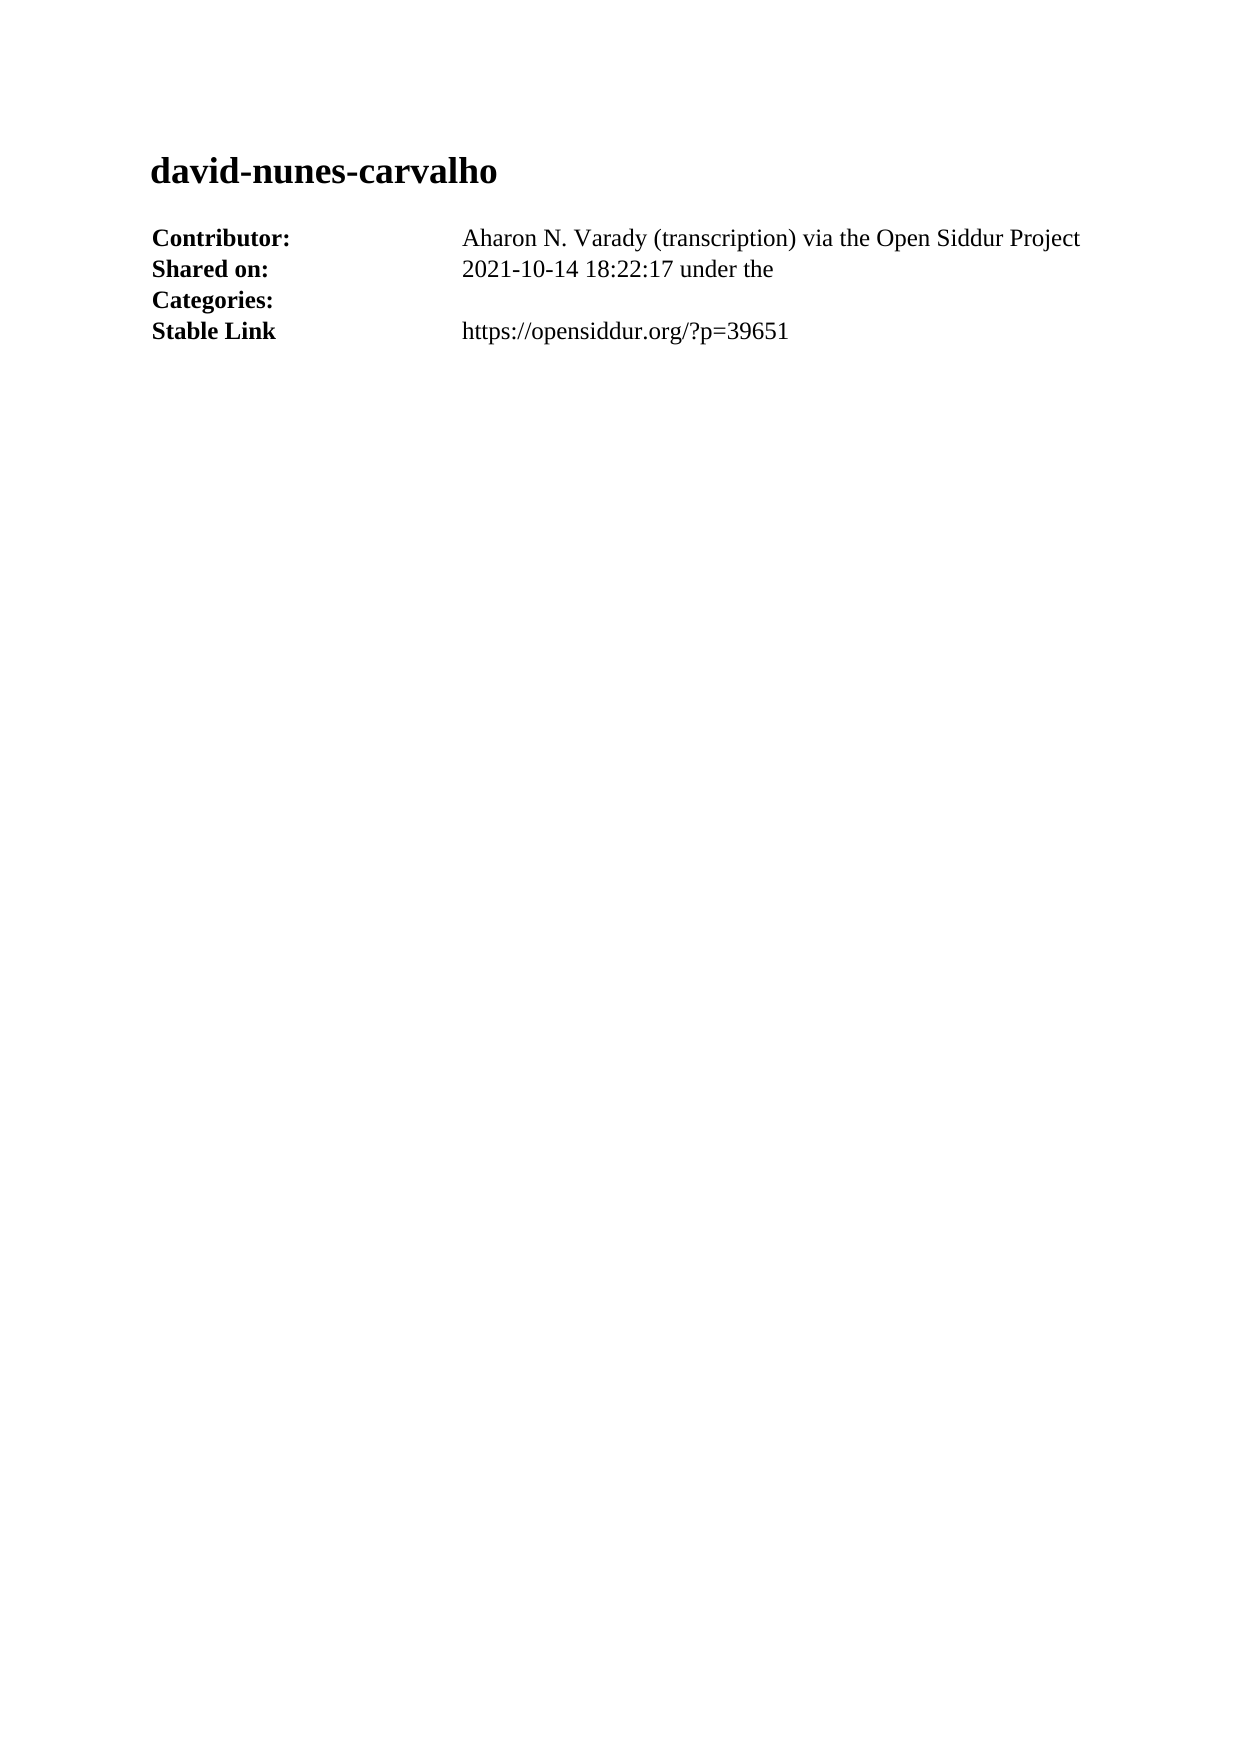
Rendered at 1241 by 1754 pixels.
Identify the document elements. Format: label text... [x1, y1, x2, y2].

table_header Aharon N. Varady (transcription) via the Open Siddur Project [460, 223, 1090, 253]
table_cell 2021-10-14 18:22:17 under the [460, 254, 1090, 284]
table_cell [460, 284, 1090, 315]
table_cell Categories: [150, 284, 460, 315]
table_cell Stable Link [150, 315, 460, 346]
subtitle david-nunes-carvalho [150, 150, 1090, 192]
table_header Contributor: [150, 223, 460, 253]
table_cell Shared on: [150, 254, 460, 284]
table_cell https://opensiddur.org/?p=39651 [460, 315, 1090, 346]
